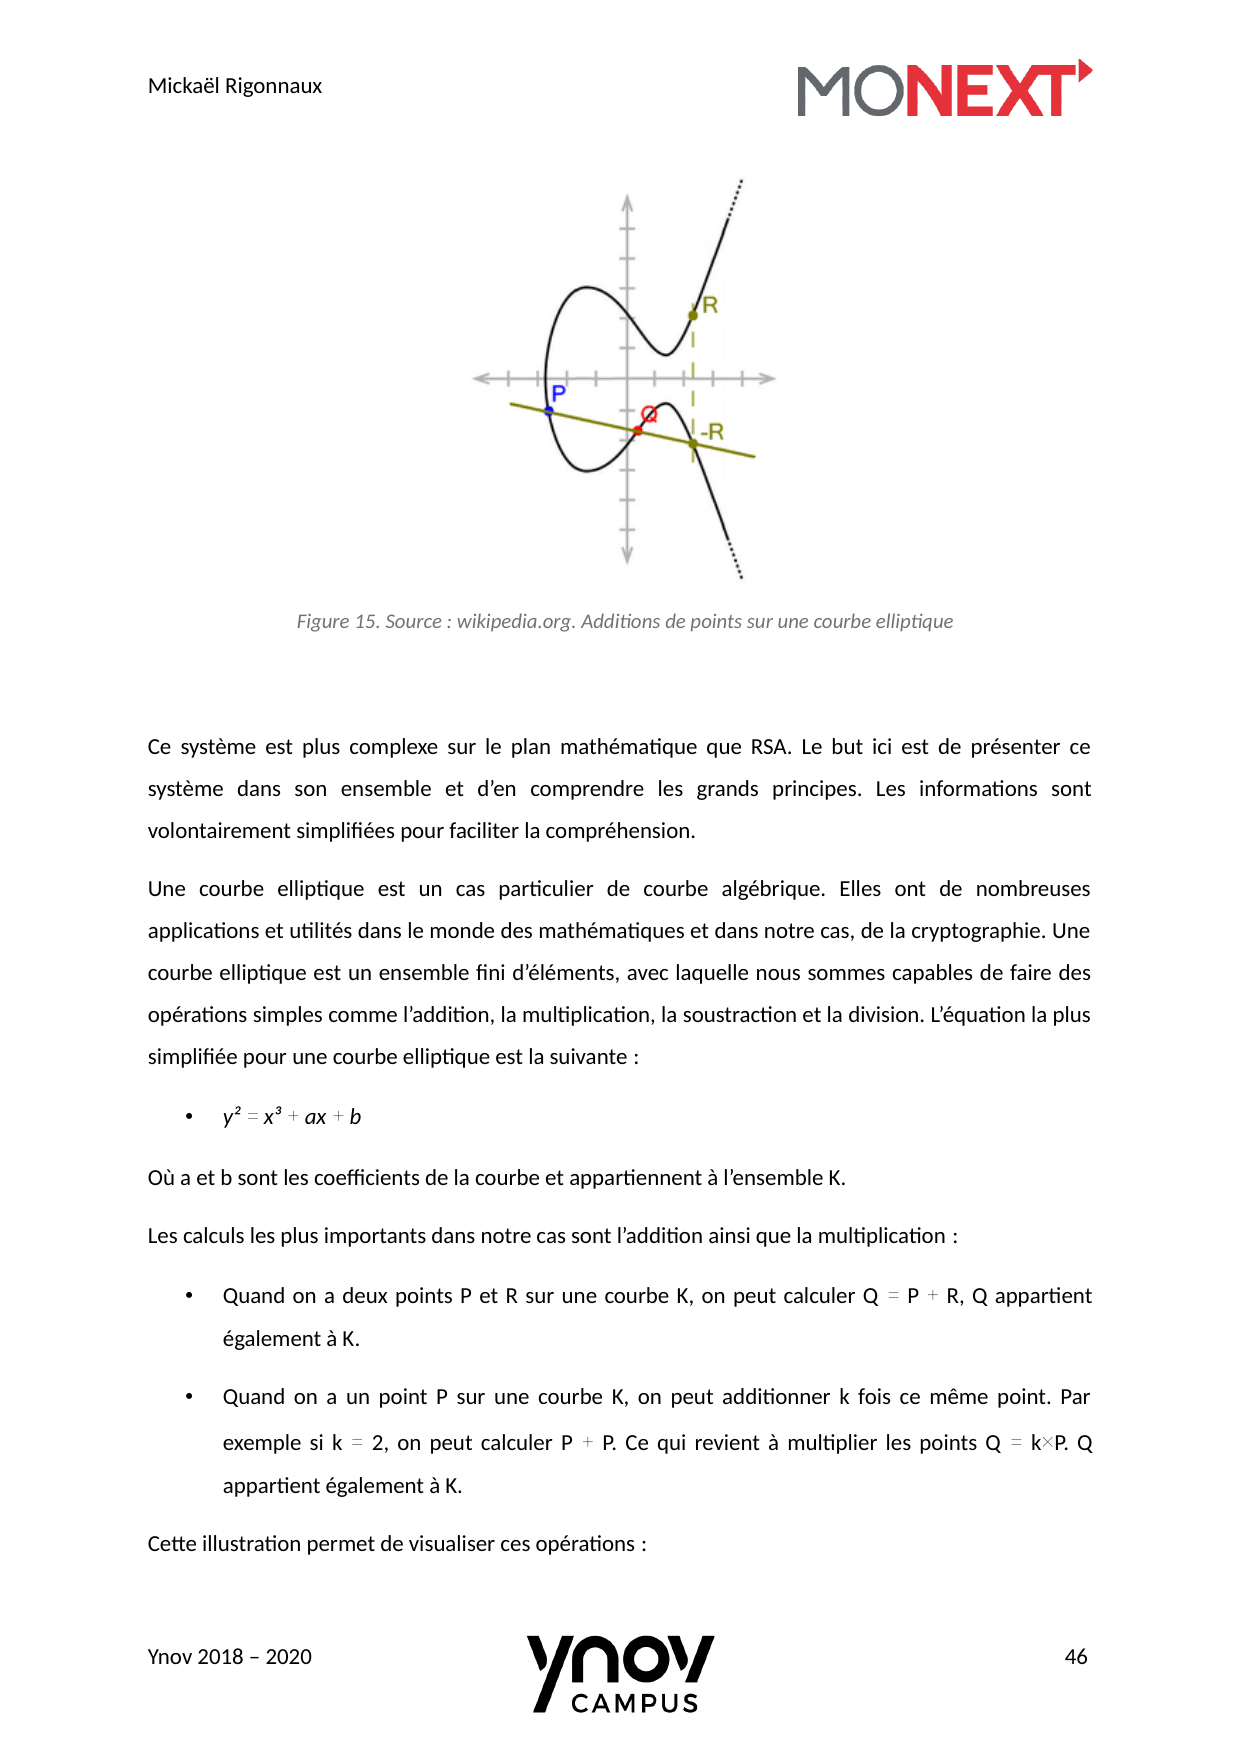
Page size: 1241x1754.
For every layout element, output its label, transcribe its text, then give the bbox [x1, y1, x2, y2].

text Où a et b sont les coefficients de la courbe et appartiennent à l’ensemble K. [148, 1163, 1093, 1191]
list y² = x³ + ax + b [185, 1100, 1093, 1131]
text Cette illustration permet de visualiser ces opérations : [148, 1529, 1093, 1557]
text Les calculs les plus importants dans notre cas sont l’addition ainsi que la multiplication : [148, 1221, 1093, 1249]
list Quand on a deux points P et R sur une courbe K, on peut calculer Q = P + R, Q appartient également à K. [185, 1279, 1093, 1352]
picture [798, 59, 1093, 116]
text Une courbe elliptique est un cas particulier de courbe algébrique. Elles ont de nombreuses applications et utilités dans le monde des mathématiques et dans notre cas, de la cryptographie. Une courbe elliptique est un ensemble fini d’éléments, avec laquelle nous sommes capables de faire des opérations simples comme l’addition, la multiplication, la soustraction et la division. L’équation la plus simplifiée pour une courbe elliptique est la suivante : [148, 874, 1093, 1070]
list Quand on a un point P sur une courbe K, on peut additionner k fois ce même point. Par exemple si k = 2, on peut calculer P + P. Ce qui revient à multiplier les points Q = k×P. Q appartient également à K. [185, 1382, 1093, 1499]
picture [508, 1617, 732, 1730]
picture [470, 176, 781, 583]
text Ce système est plus complexe sur le plan mathématique que RSA. Le but ici est de présenter ce système dans son ensemble et d’en comprendre les grands principes. Les informations sont volontairement simplifiées pour faciliter la compréhension. [148, 732, 1093, 844]
text Figure 15. Source : wikipedia.org. Additions de points sur une courbe elliptique [265, 608, 986, 634]
